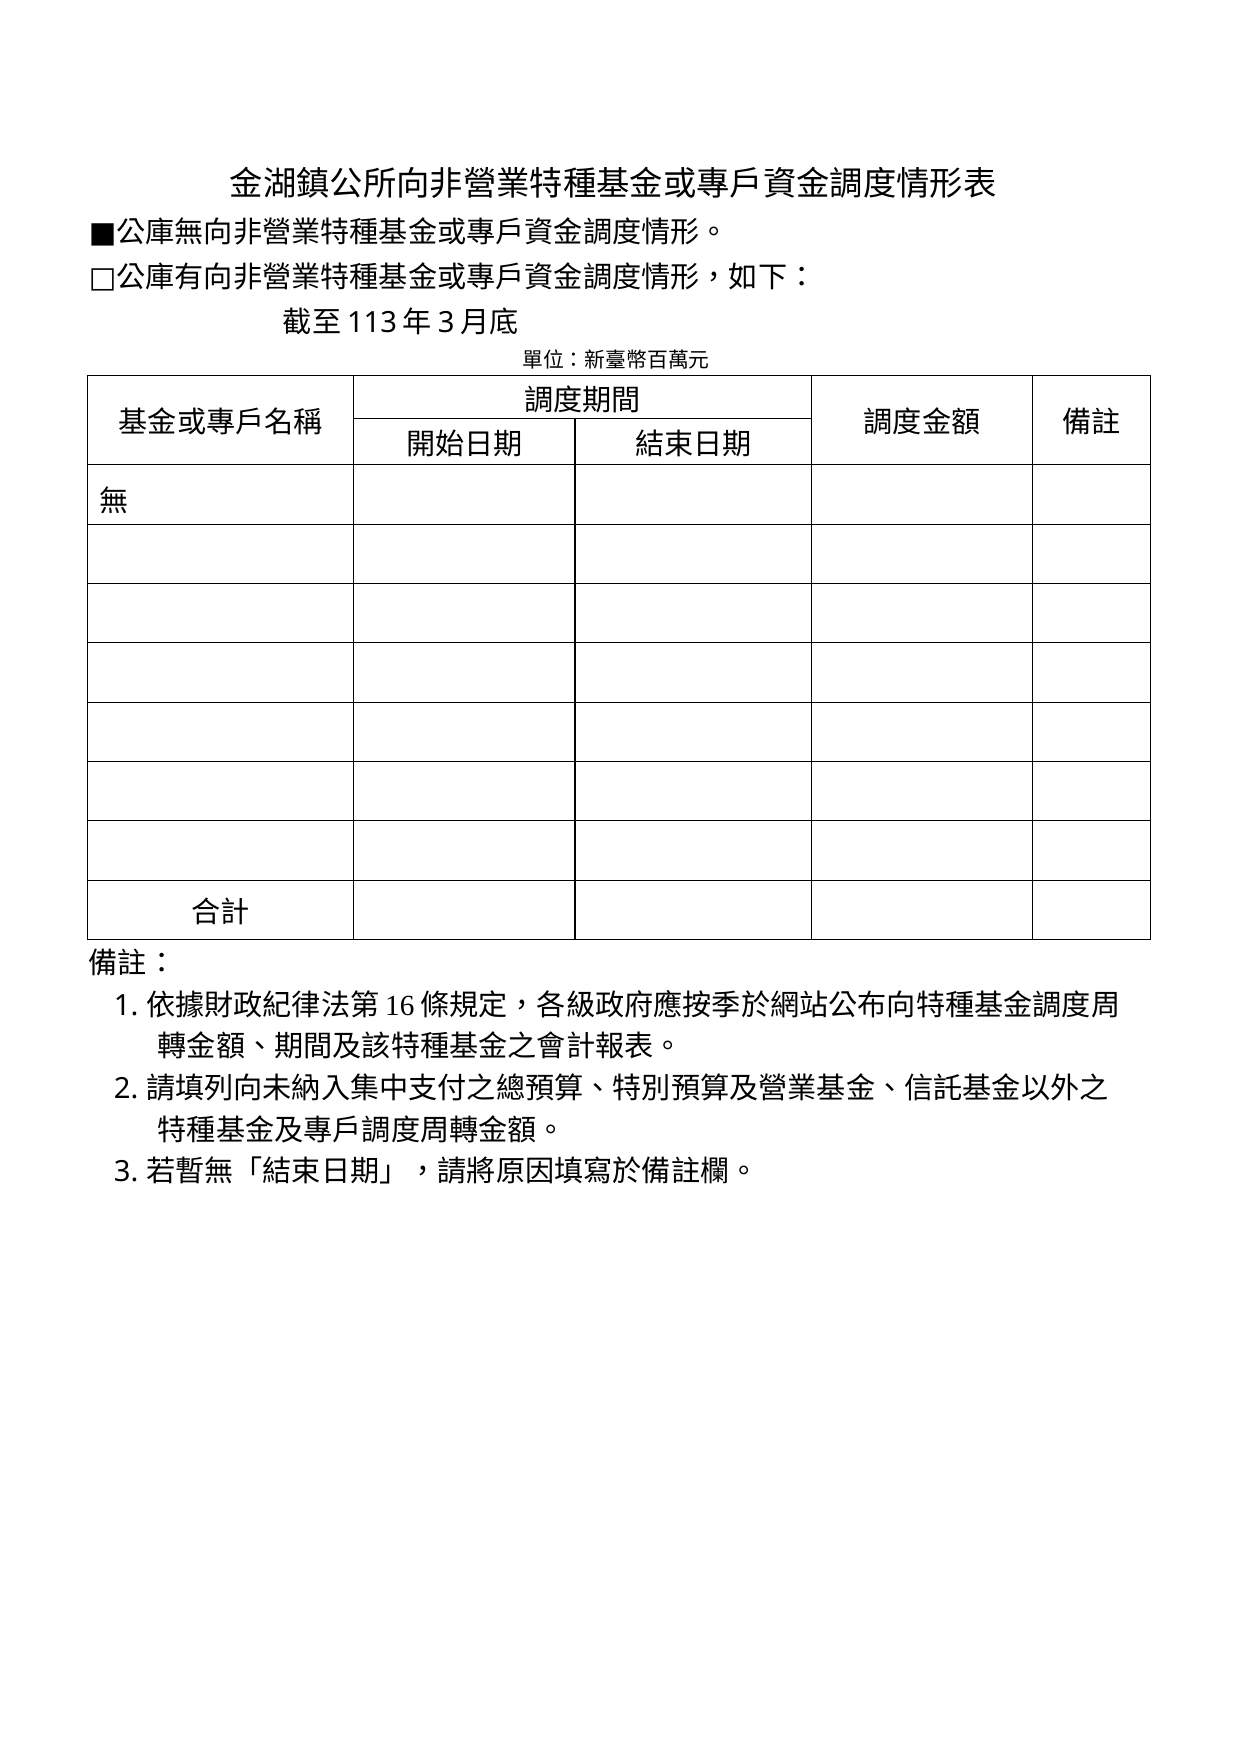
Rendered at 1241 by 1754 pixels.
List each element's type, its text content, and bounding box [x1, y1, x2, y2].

table_cell [88, 584, 353, 642]
text ■公庫無向非營業特種基金或專戶資金調度情形。 [89, 214, 1137, 250]
table_cell [1033, 465, 1150, 523]
table_cell [576, 525, 811, 583]
table_cell [576, 821, 811, 880]
text 截至113年3月底 [89, 304, 1137, 339]
table_cell [576, 465, 811, 523]
table_cell [1033, 643, 1150, 702]
table_cell [1033, 703, 1150, 761]
table_cell 結束日期 [576, 419, 811, 464]
table_header 調度期間 [354, 376, 811, 418]
table_cell [812, 821, 1032, 880]
table_cell [1033, 525, 1150, 583]
table_cell [812, 703, 1032, 761]
table_cell [88, 762, 353, 820]
table_cell [1033, 762, 1150, 820]
table_cell [354, 525, 574, 583]
table_cell [88, 643, 353, 702]
table_cell [576, 703, 811, 761]
table_cell [812, 465, 1032, 523]
table_cell [576, 584, 811, 642]
table_cell [576, 643, 811, 702]
table_cell [354, 881, 574, 939]
table_cell [812, 584, 1032, 642]
table_cell [354, 643, 574, 702]
table_cell [354, 584, 574, 642]
table_cell [88, 703, 353, 761]
table_cell [354, 762, 574, 820]
table_cell [576, 881, 811, 939]
table_cell [812, 762, 1032, 820]
table_cell [1033, 584, 1150, 642]
text 金湖鎮公所向非營業特種基金或專戶資金調度情形表 [89, 162, 1137, 204]
table_cell [1033, 881, 1150, 939]
table_cell 合計 [88, 881, 353, 939]
table_cell [812, 643, 1032, 702]
text 1. 依據財政紀律法第16條規定，各級政府應按季於網站公布向特種基金調度周轉金額、期間及該特種基金之會計報表。 [114, 982, 1137, 1065]
table_cell [576, 762, 811, 820]
table_cell [812, 881, 1032, 939]
text 2. 請填列向未納入集中支付之總預算、特別預算及營業基金、信託基金以外之特種基金及專戶調度周轉金額。 [114, 1065, 1137, 1148]
table_header 調度金額 [812, 376, 1032, 464]
text □公庫有向非營業特種基金或專戶資金調度情形，如下： [89, 259, 1137, 295]
table_header 備註 [1033, 376, 1150, 464]
table_cell [812, 525, 1032, 583]
table_cell 無 [88, 465, 353, 523]
table_cell [88, 525, 353, 583]
table_cell [1033, 821, 1150, 880]
text 3. 若暫無「結束日期」，請將原因填寫於備註欄。 [114, 1148, 1137, 1190]
table_cell [354, 465, 574, 523]
text 單位：新臺幣百萬元 [89, 339, 1137, 375]
list 備註： [88, 940, 1137, 982]
table_cell [354, 821, 574, 880]
table_cell 開始日期 [354, 419, 574, 464]
table_cell [88, 821, 353, 880]
table_cell [354, 703, 574, 761]
table_header 基金或專戶名稱 [88, 376, 353, 464]
